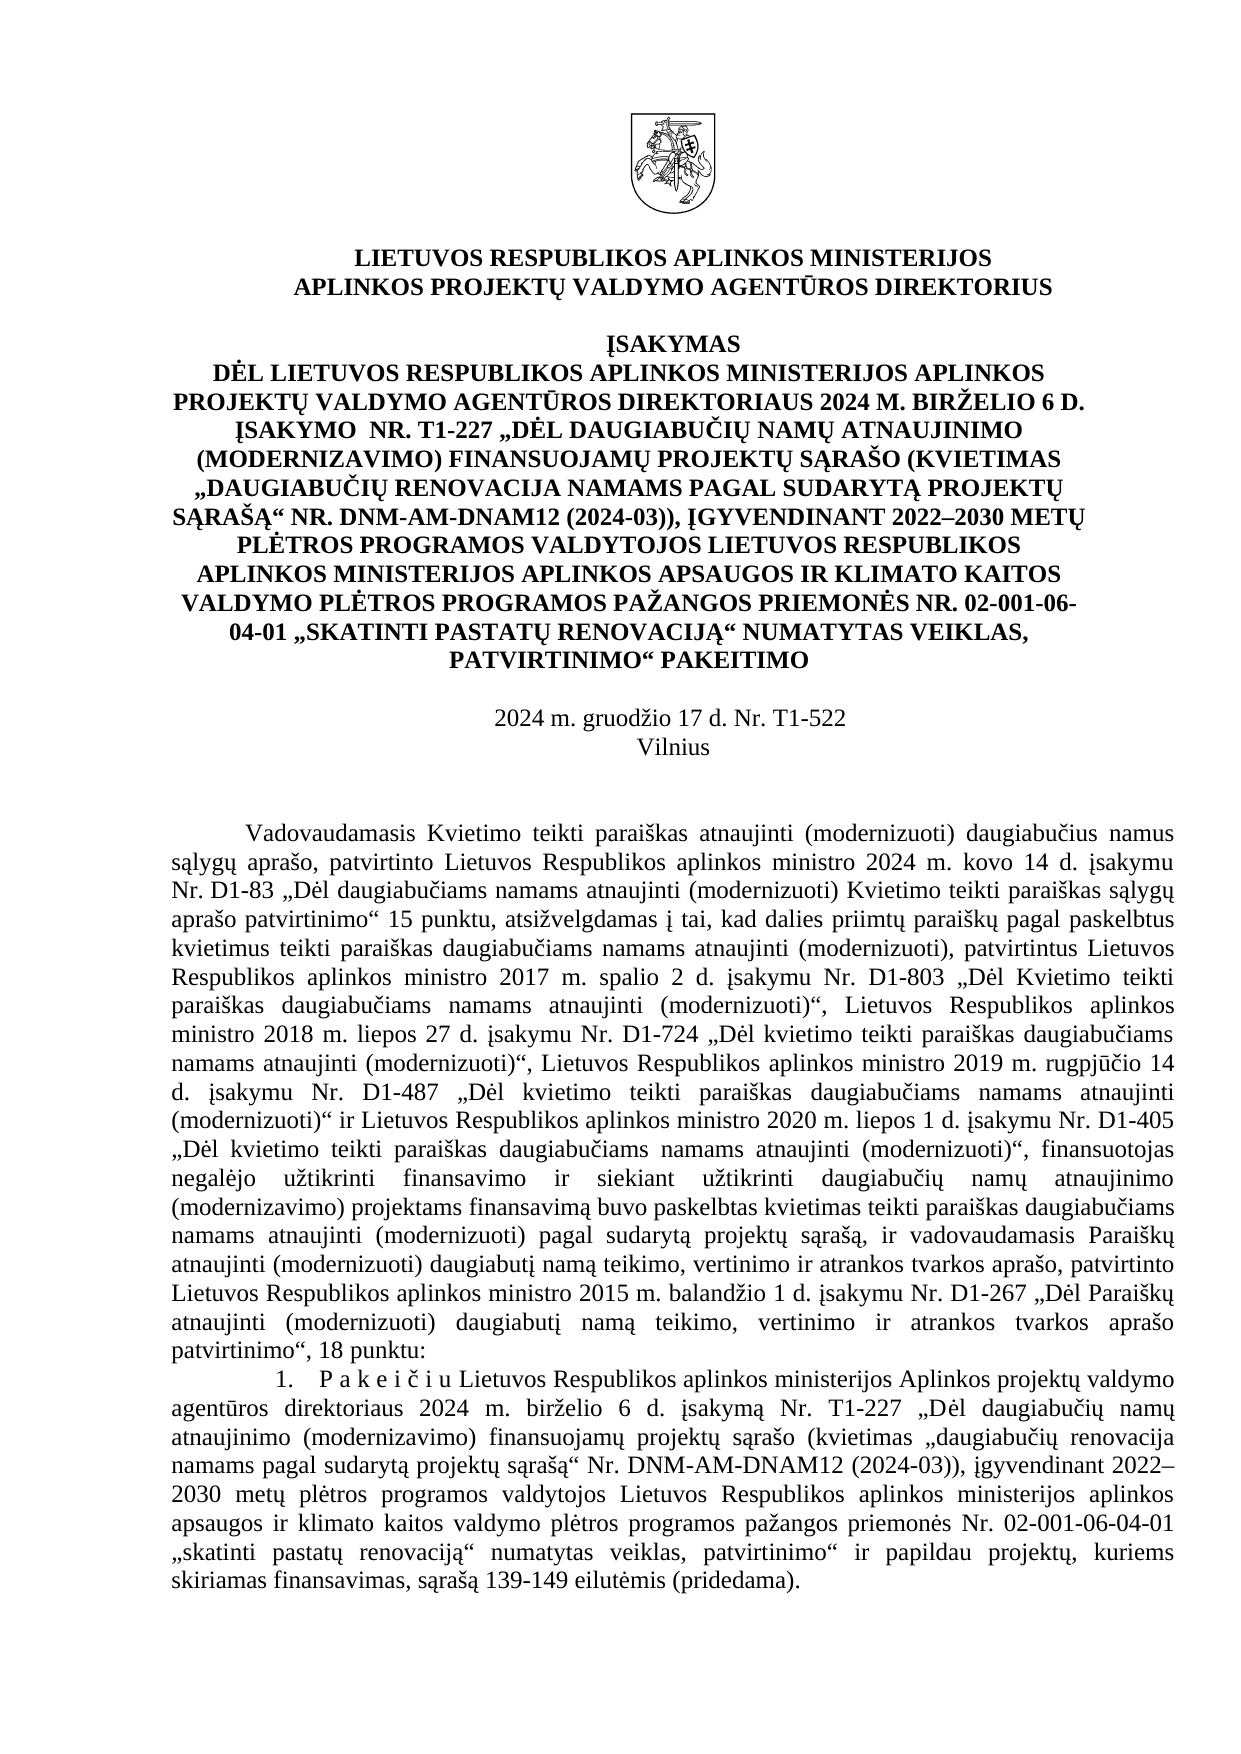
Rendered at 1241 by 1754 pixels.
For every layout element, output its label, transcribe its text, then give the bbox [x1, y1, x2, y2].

text DĖL LIETUVOS RESPUBLIKOS APLINKOS MINISTERIJOS APLINKOS PROJEKTŲ VALDYMO AGENTŪROS DIREKTORIAUS 2024 M. BIRŽELIO 6 D. ĮSAKYMO NR. T1-227 „DĖL DAUGIABUČIŲ NAMŲ ATNAUJINIMO (MODERNIZAVIMO) FINANSUOJAMŲ PROJEKTŲ SĄRAŠO (KVIETIMAS „DAUGIABUČIŲ RENOVACIJA NAMAMS PAGAL SUDARYTĄ PROJEKTŲ SĄRAŠĄ“ NR. DNM-AM-DNAM12 (2024-03)), ĮGYVENDINANT 2022–2030 METŲ PLĖTROS PROGRAMOS VALDYTOJOS LIETUVOS RESPUBLIKOS APLINKOS MINISTERIJOS APLINKOS APSAUGOS IR KLIMATO KAITOS VALDYMO PLĖTROS PROGRAMOS PAŽANGOS PRIEMONĖS NR. 02-001-06-04-01 „SKATINTI PASTATŲ RENOVACIJĄ“ NUMATYTAS VEIKLAS, PATVIRTINIMO“ PAKEITIMO [171, 358, 1087, 674]
text Įsakymas [171, 329, 1175, 358]
text LIETUVOS RESPUBLIKOS APLINKOS MINISTERIJOS [171, 243, 1175, 272]
text 1. P a k e i č i u Lietuvos Respublikos aplinkos ministerijos Aplinkos projektų valdymo agentūros direktoriaus 2024 m. birželio 6 d. įsakymą Nr. T1-227 „Dėl daugiabučių namų atnaujinimo (modernizavimo) finansuojamų projektų sąrašo (kvietimas „daugiabučių renovacija namams pagal sudarytą projektų sąrašą“ Nr. DNM-AM-DNAM12 (2024-03)), įgyvendinant 2022–2030 metų plėtros programos valdytojos Lietuvos Respublikos aplinkos ministerijos aplinkos apsaugos ir klimato kaitos valdymo plėtros programos pažangos priemonės Nr. 02-001-06-04-01 „skatinti pastatų renovaciją“ numatytas veiklas, patvirtinimo“ ir papildau projektų, kuriems skiriamas finansavimas, sąrašą 139-149 eilutėmis (pridedama). [171, 1364, 1175, 1594]
text Vilnius [171, 732, 1175, 761]
text 2024 m. gruodžio 17 d. Nr. T1-522 [171, 703, 1175, 732]
text APLINKOS PROJEKTŲ VALDYMO AGENTŪROS DIREKTORIUS [171, 272, 1175, 301]
text Vadovaudamasis Kvietimo teikti paraiškas atnaujinti (modernizuoti) daugiabučius namus sąlygų aprašo, patvirtinto Lietuvos Respublikos aplinkos ministro 2024 m. kovo 14 d. įsakymu Nr. D1-83 „Dėl daugiabučiams namams atnaujinti (modernizuoti) Kvietimo teikti paraiškas sąlygų aprašo patvirtinimo“ 15 punktu, atsižvelgdamas į tai, kad dalies priimtų paraiškų pagal paskelbtus kvietimus teikti paraiškas daugiabučiams namams atnaujinti (modernizuoti), patvirtintus Lietuvos Respublikos aplinkos ministro 2017 m. spalio 2 d. įsakymu Nr. D1-803 „Dėl Kvietimo teikti paraiškas daugiabučiams namams atnaujinti (modernizuoti)“, Lietuvos Respublikos aplinkos ministro 2018 m. liepos 27 d. įsakymu Nr. D1-724 „Dėl kvietimo teikti paraiškas daugiabučiams namams atnaujinti (modernizuoti)“, Lietuvos Respublikos aplinkos ministro 2019 m. rugpjūčio 14 d. įsakymu Nr. D1-487 „Dėl kvietimo teikti paraiškas daugiabučiams namams atnaujinti (modernizuoti)“ ir Lietuvos Respublikos aplinkos ministro 2020 m. liepos 1 d. įsakymu Nr. D1-405 „Dėl kvietimo teikti paraiškas daugiabučiams namams atnaujinti (modernizuoti)“, finansuotojas negalėjo užtikrinti finansavimo ir siekiant užtikrinti daugiabučių namų atnaujinimo (modernizavimo) projektams finansavimą buvo paskelbtas kvietimas teikti paraiškas daugiabučiams namams atnaujinti (modernizuoti) pagal sudarytą projektų sąrašą, ir vadovaudamasis Paraiškų atnaujinti (modernizuoti) daugiabutį namą teikimo, vertinimo ir atrankos tvarkos aprašo, patvirtinto Lietuvos Respublikos aplinkos ministro 2015 m. balandžio 1 d. įsakymu Nr. D1-267 „Dėl Paraiškų atnaujinti (modernizuoti) daugiabutį namą teikimo, vertinimo ir atrankos tvarkos aprašo patvirtinimo“, 18 punktu: [171, 818, 1175, 1364]
